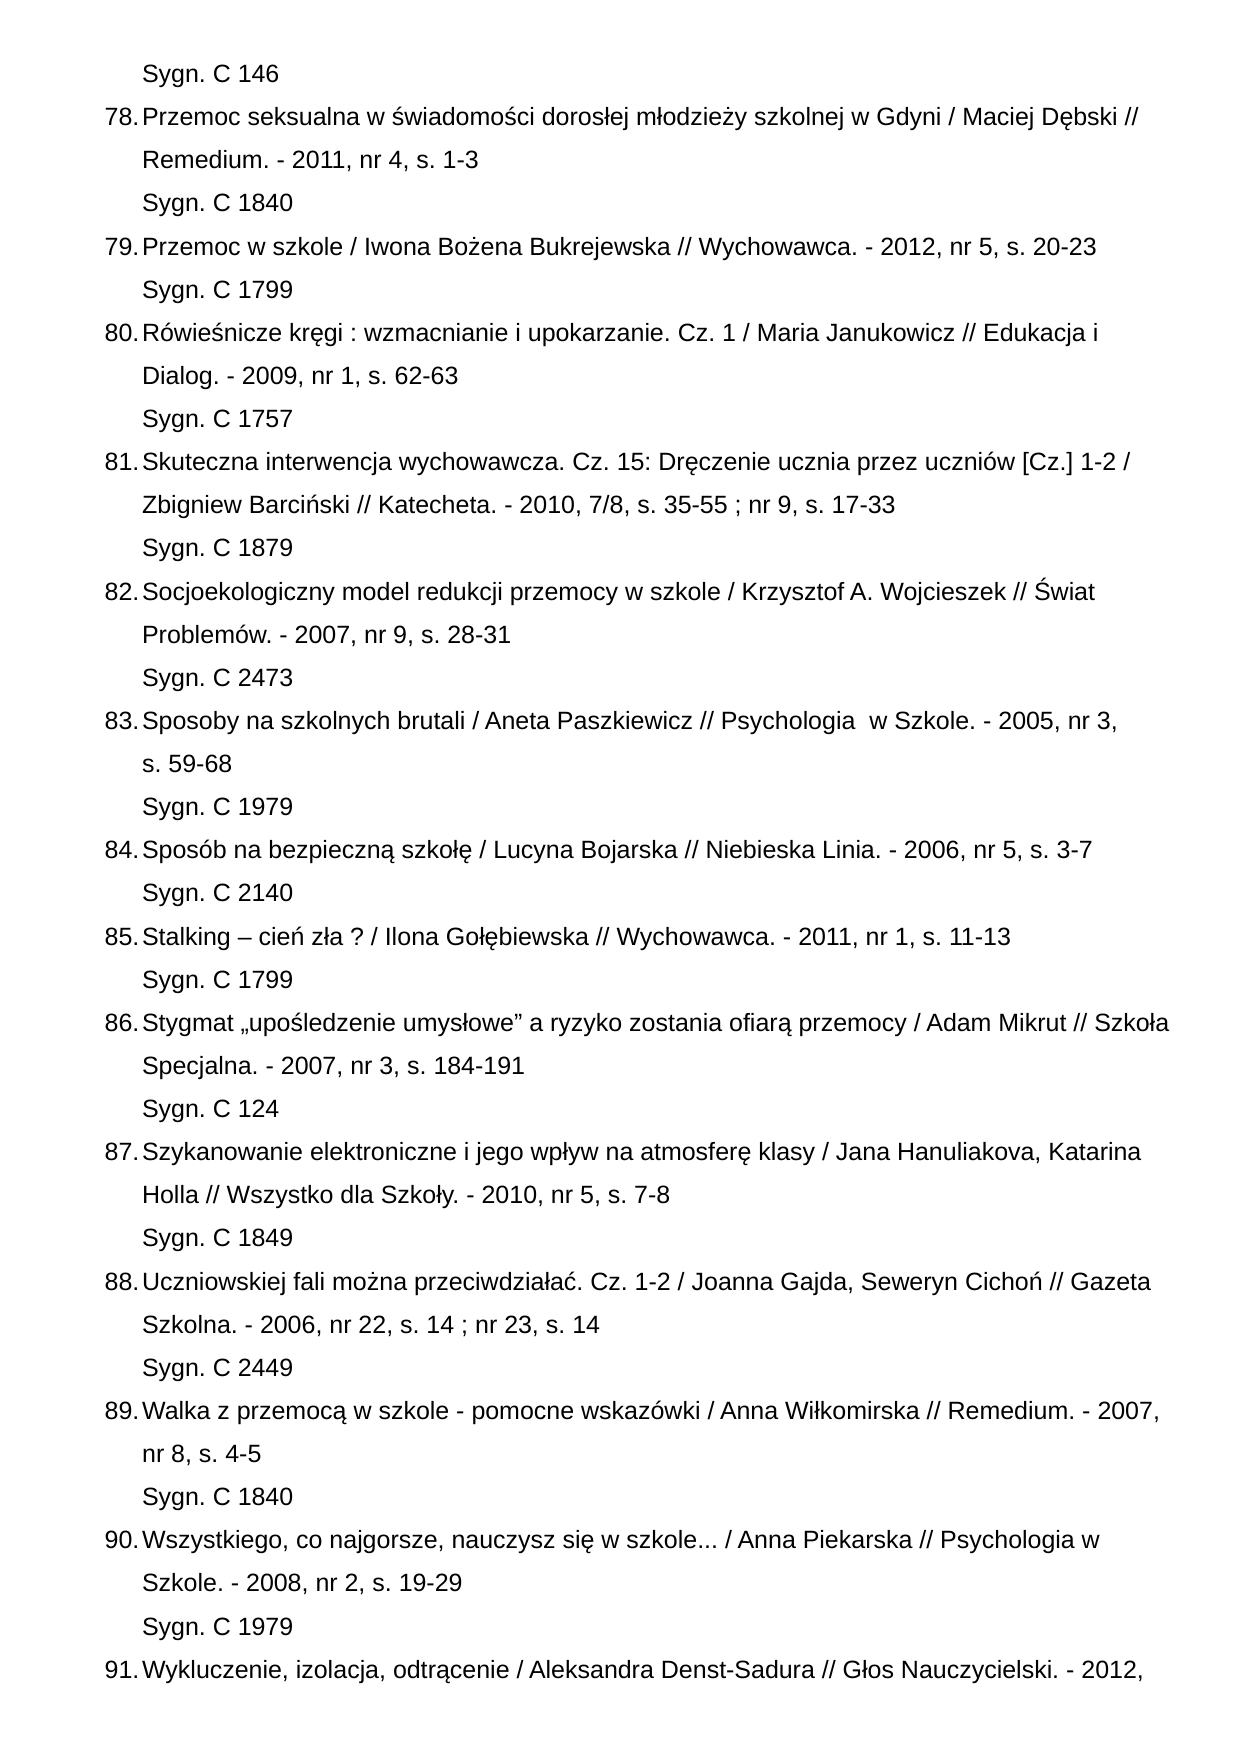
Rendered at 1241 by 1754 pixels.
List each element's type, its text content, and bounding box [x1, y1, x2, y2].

list Stygmat „upośledzenie umysłowe” a ryzyko zostania ofiarą przemocy / Adam Mikrut // Szkoła Specjalna. - 2007, nr 3, s. 184-191 Sygn. C 124 [104, 1008, 1181, 1123]
list Stalking – cień zła ? / Ilona Gołębiewska // Wychowawca. - 2011, nr 1, s. 11-13 Sygn. C 1799 [104, 922, 1181, 993]
list Socjoekologiczny model redukcji przemocy w szkole / Krzysztof A. Wojcieszek // Świat Problemów. - 2007, nr 9, s. 28-31 Sygn. C 2473 [104, 577, 1181, 692]
list Uczniowskiej fali można przeciwdziałać. Cz. 1-2 / Joanna Gajda, Seweryn Cichoń // Gazeta Szkolna. - 2006, nr 22, s. 14 ; nr 23, s. 14 Sygn. C 2449 [104, 1267, 1181, 1382]
list Walka z przemocą w szkole - pomocne wskazówki / Anna Wiłkomirska // Remedium. - 2007, nr 8, s. 4-5 Sygn. C 1840 [104, 1396, 1181, 1511]
list Rówieśnicze kręgi : wzmacnianie i upokarzanie. Cz. 1 / Maria Janukowicz // Edukacja i Dialog. - 2009, nr 1, s. 62-63 Sygn. C 1757 [104, 318, 1181, 433]
list Wykluczenie, izolacja, odtrącenie / Aleksandra Denst-Sadura // Głos Nauczycielski. - 2012, [104, 1655, 1181, 1683]
list Skuteczna interwencja wychowawcza. Cz. 15: Dręczenie ucznia przez uczniów [Cz.] 1-2 / Zbigniew Barciński // Katecheta. - 2010, 7/8, s. 35-55 ; nr 9, s. 17-33 Sygn. C 1879 [104, 447, 1181, 562]
list Sposób na bezpieczną szkołę / Lucyna Bojarska // Niebieska Linia. - 2006, nr 5, s. 3-7 Sygn. C 2140 [104, 835, 1181, 907]
list Przemoc w szkole / Iwona Bożena Bukrejewska // Wychowawca. - 2012, nr 5, s. 20-23 Sygn. C 1799 [104, 232, 1181, 303]
list Wszystkiego, co najgorsze, nauczysz się w szkole... / Anna Piekarska // Psychologia w Szkole. - 2008, nr 2, s. 19-29 Sygn. C 1979 [104, 1525, 1181, 1640]
list Przemoc seksualna w świadomości dorosłej młodzieży szkolnej w Gdyni / Maciej Dębski // Remedium. - 2011, nr 4, s. 1-3 Sygn. C 1840 [104, 102, 1181, 217]
list Sposoby na szkolnych brutali / Aneta Paszkiewicz // Psychologia w Szkole. - 2005, nr 3, s. 59-68 Sygn. C 1979 [104, 706, 1181, 821]
list Szykanowanie elektroniczne i jego wpływ na atmosferę klasy / Jana Hanuliakova, Katarina Holla // Wszystko dla Szkoły. - 2010, nr 5, s. 7-8 Sygn. C 1849 [104, 1137, 1181, 1252]
list Sygn. C 146 [104, 59, 1181, 88]
